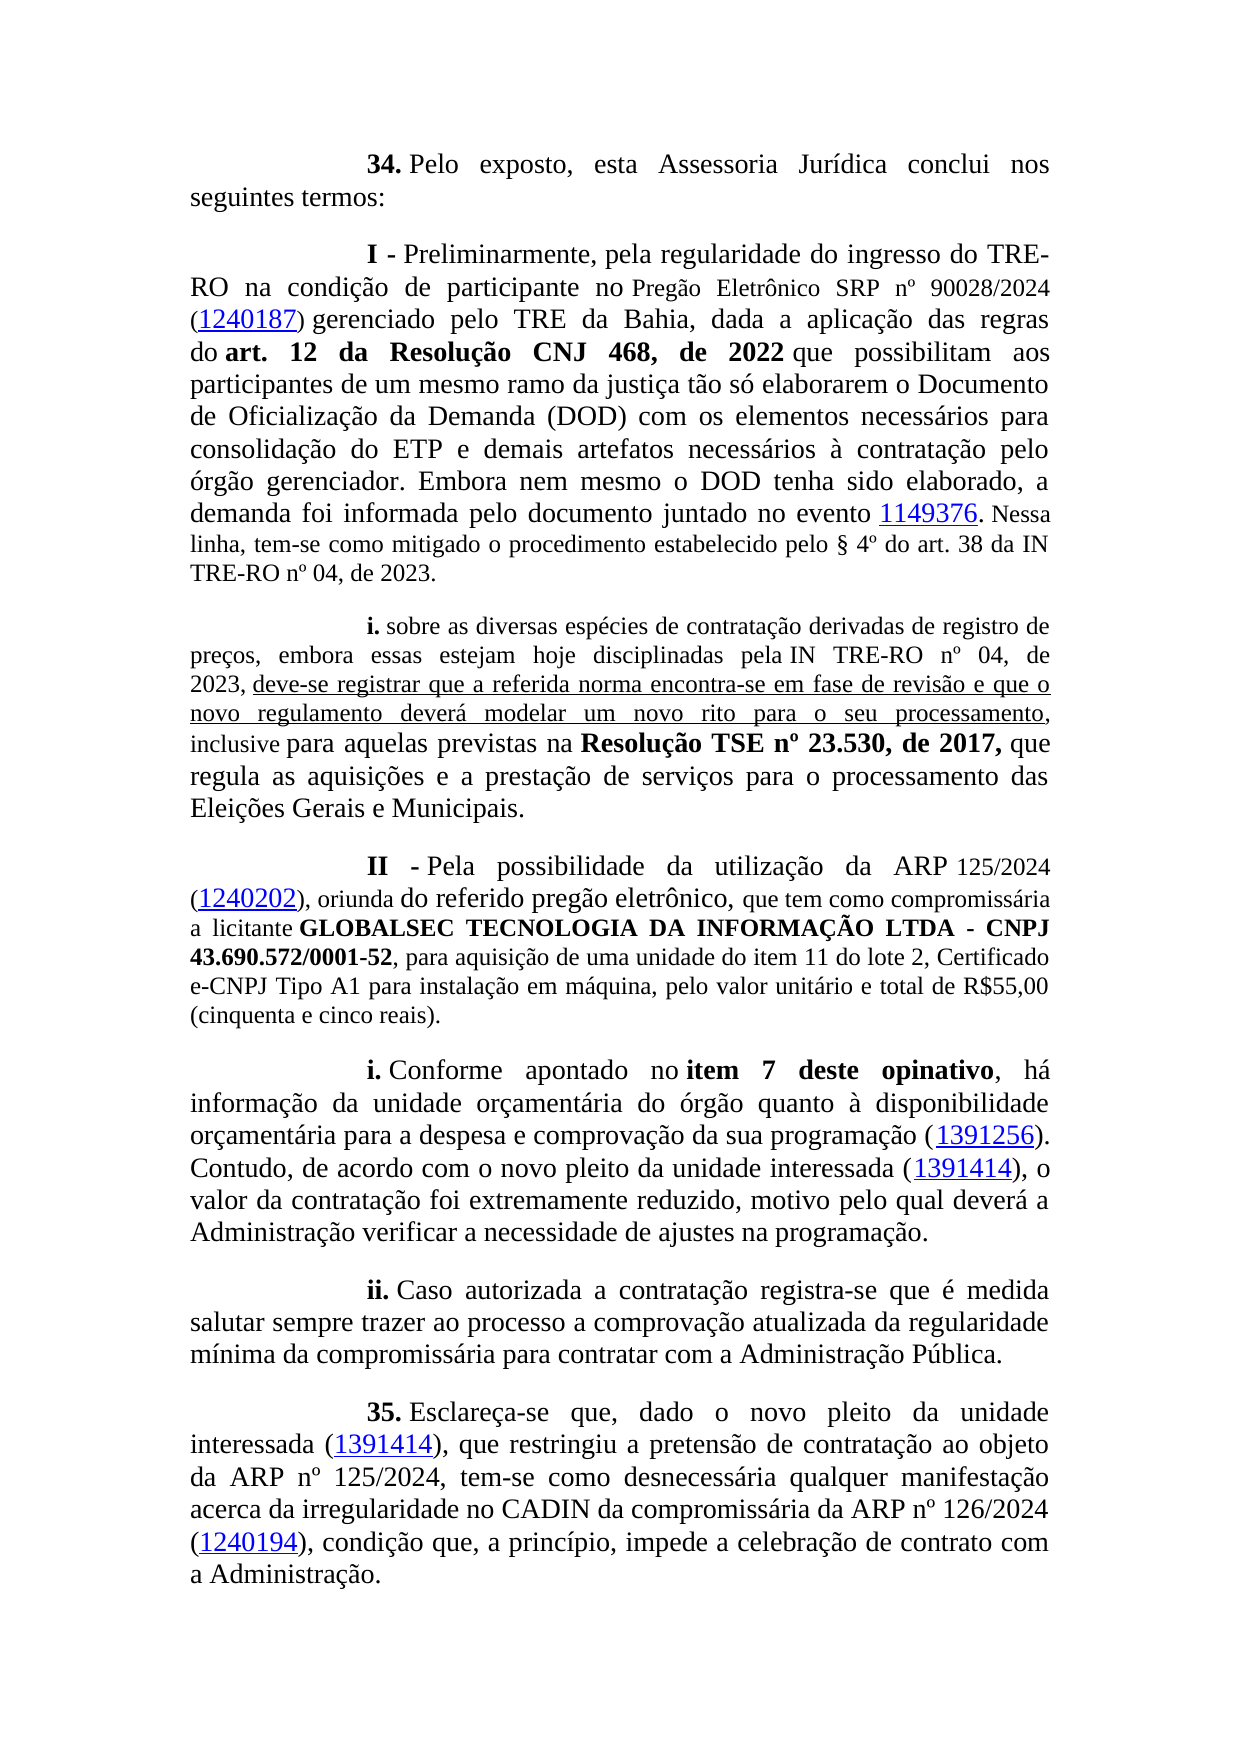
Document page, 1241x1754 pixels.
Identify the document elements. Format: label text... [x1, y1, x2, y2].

text 34. Pelo exposto, esta Assessoria Jurídica conclui nos seguintes termos: [190, 148, 1051, 212]
text i. sobre as diversas espécies de contratação derivadas de registro de preços, embora essas estejam hoje disciplinadas pela IN TRE-RO nº 04, de 2023, deve-se registrar que a referida norma encontra-se em fase de revisão e que o novo regulamento deverá modelar um novo rito para o seu processamento, inclusive para aquelas previstas na Resolução TSE nº 23.530, de 2017, que regula as aquisições e a prestação de serviços para o processamento das Eleições Gerais e Municipais. [190, 611, 1051, 824]
text II - Pela possibilidade da utilização da ARP 125/2024 (1240202), oriunda do referido pregão eletrônico, que tem como compromissária a licitante GLOBALSEC TECNOLOGIA DA INFORMAÇÃO LTDA - CNPJ 43.690.572/0001-52, para aquisição de uma unidade do item 11 do lote 2, Certificado e-CNPJ Tipo A1 para instalação em máquina, pelo valor unitário e total de R$55,00 (cinquenta e cinco reais). [190, 849, 1051, 1028]
text 35. Esclareça-se que, dado o novo pleito da unidade interessada (1391414), que restringiu a pretensão de contratação ao objeto da ARP nº 125/2024, tem-se como desnecessária qualquer manifestação acerca da irregularidade no CADIN da compromissária da ARP nº 126/2024 (1240194), condição que, a princípio, impede a celebração de contrato com a Administração. [190, 1395, 1051, 1589]
text i. Conforme apontado no item 7 deste opinativo, há informação da unidade orçamentária do órgão quanto à disponibilidade orçamentária para a despesa e comprovação da sua programação (1391256​​​​​​​). Contudo, de acordo com o novo pleito da unidade interessada (1391414), o valor da contratação foi extremamente reduzido, motivo pelo qual deverá a Administração verificar a necessidade de ajustes na programação. [190, 1053, 1051, 1248]
text I - Preliminarmente, pela regularidade do ingresso do TRE-RO na condição de participante no Pregão Eletrônico SRP nº 90028/2024 (1240187) gerenciado pelo TRE da Bahia, dada a aplicação das regras do art. 12 da Resolução CNJ 468, de 2022 que possibilitam aos participantes de um mesmo ramo da justiça tão só elaborarem o Documento de Oficialização da Demanda (DOD) com os elementos necessários para consolidação do ETP e demais artefatos necessários à contratação pelo órgão gerenciador. Embora nem mesmo o DOD tenha sido elaborado, a demanda foi informada pelo documento juntado no evento 1149376. Nessa linha, tem-se como mitigado o procedimento estabelecido pelo § 4º do art. 38 da IN TRE-RO nº 04, de 2023. [190, 237, 1051, 586]
text ii. Caso autorizada a contratação registra-se que é medida salutar sempre trazer ao processo a comprovação atualizada da regularidade mínima da compromissária para contratar com a Administração Pública. [190, 1273, 1051, 1370]
